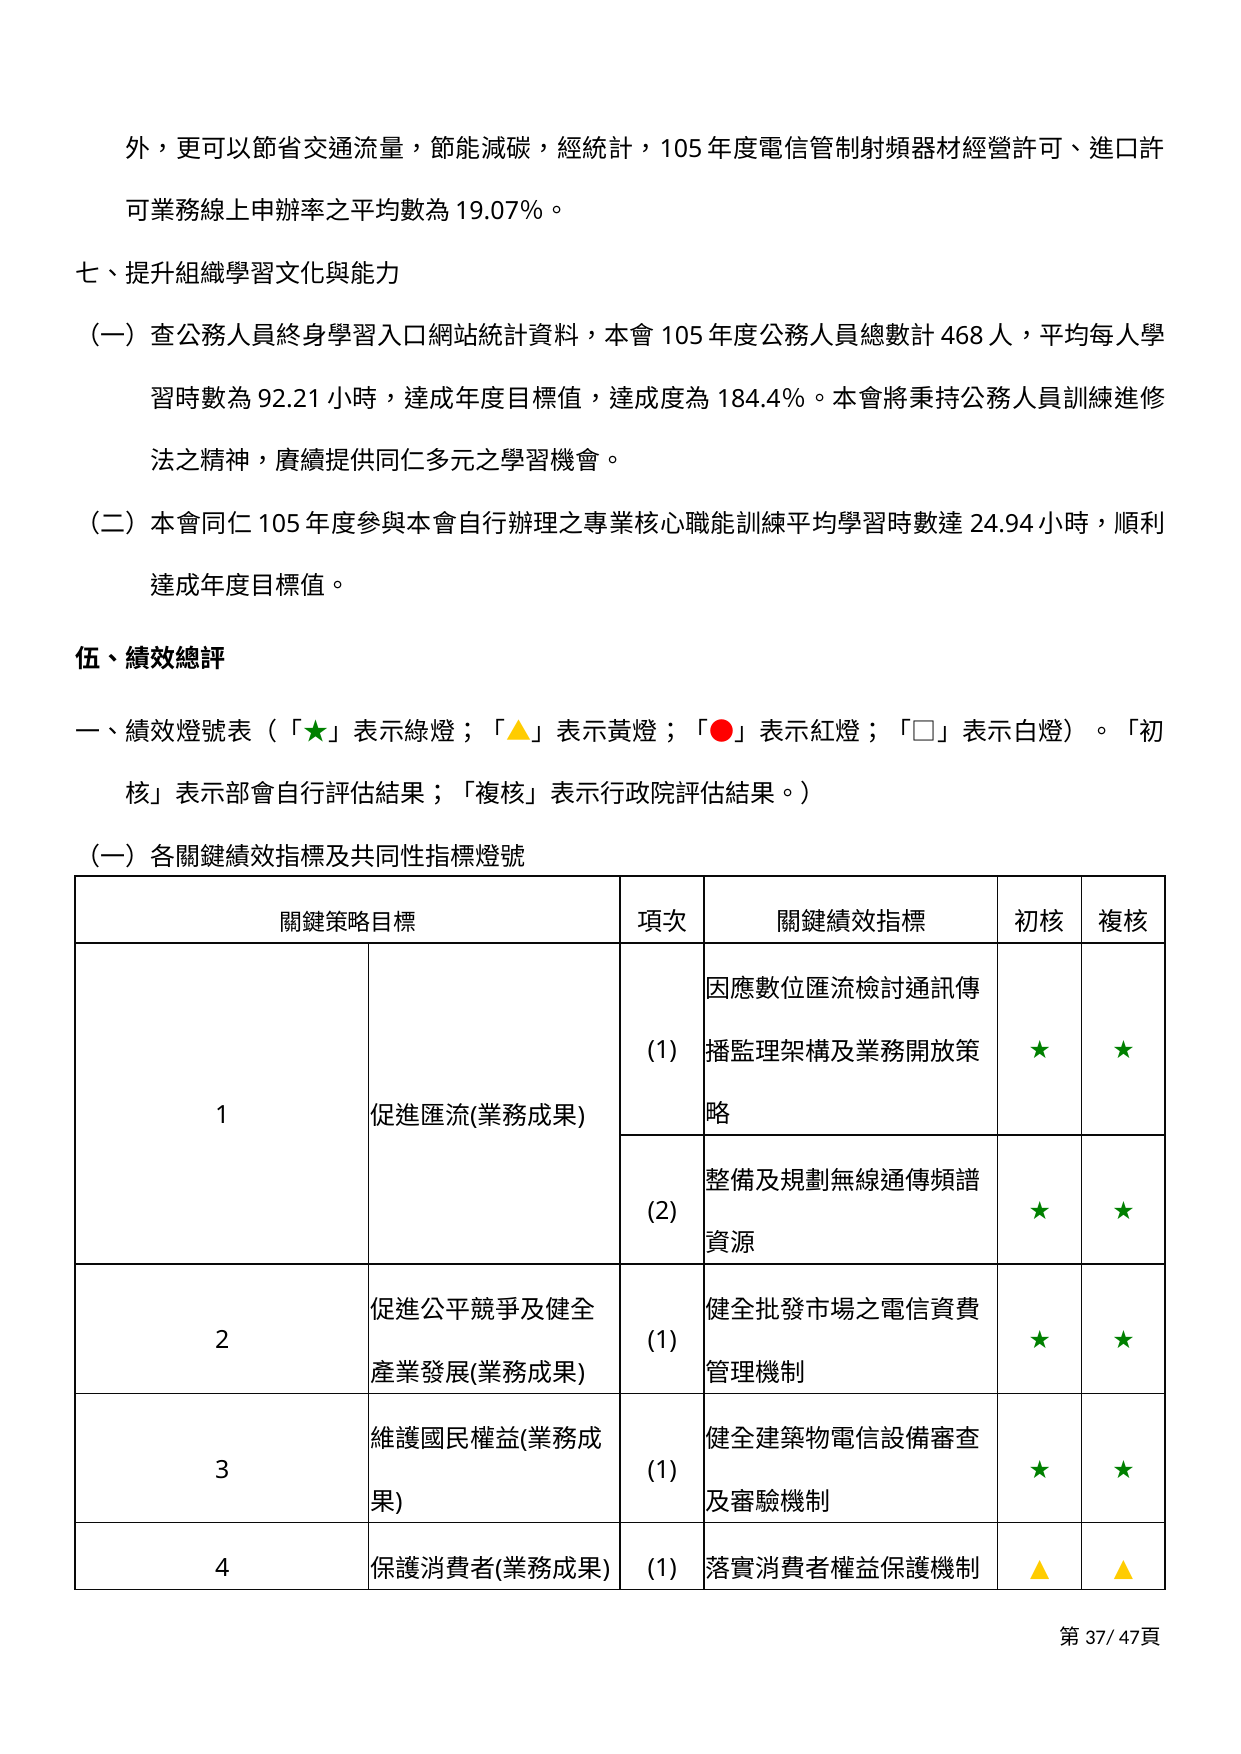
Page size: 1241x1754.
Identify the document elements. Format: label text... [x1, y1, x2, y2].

title 伍、績效總評 [75, 615, 1165, 677]
table_cell (2) [621, 1136, 703, 1263]
table_cell (1) [621, 1265, 703, 1392]
table_cell 健全批發市場之電信資費管理機制 [705, 1265, 997, 1392]
table_cell ★ [1082, 1394, 1164, 1522]
table_cell 4 [76, 1523, 368, 1588]
table_header 初核 [998, 877, 1081, 942]
table_header 複核 [1082, 877, 1164, 942]
table_cell ★ [998, 944, 1081, 1134]
text （二）本會同仁105年度參與本會自行辦理之專業核心職能訓練平均學習時數達24.94小時，順利達成年度目標值。 [75, 479, 1165, 604]
table_cell ★ [998, 1394, 1081, 1522]
table_cell 2 [76, 1265, 368, 1392]
table_cell 因應數位匯流檢討通訊傳播監理架構及業務開放策略 [705, 944, 997, 1134]
table_cell ▲ [998, 1523, 1081, 1588]
text （一）各關鍵績效指標及共同性指標燈號 [75, 813, 1165, 875]
table_cell ★ [998, 1136, 1081, 1263]
table_cell (1) [621, 944, 703, 1134]
table_cell 1 [76, 944, 368, 1263]
table_cell 落實消費者權益保護機制 [705, 1523, 997, 1588]
table_cell ★ [1082, 1265, 1164, 1392]
table_cell 促進匯流(業務成果) [369, 944, 619, 1263]
table_cell 整備及規劃無線通傳頻譜資源 [705, 1136, 997, 1263]
text 七、提升組織學習文化與能力 [75, 229, 1165, 292]
table_cell 促進公平競爭及健全產業發展(業務成果) [369, 1265, 619, 1392]
table_cell 3 [76, 1394, 368, 1522]
table_header 關鍵策略目標 [76, 877, 619, 942]
table_header 項次 [621, 877, 703, 942]
table_cell ★ [1082, 1136, 1164, 1263]
table_cell (1) [621, 1523, 703, 1588]
table_cell (1) [621, 1394, 703, 1522]
table_cell ▲ [1082, 1523, 1164, 1588]
table_cell 保護消費者(業務成果) [369, 1523, 619, 1588]
text 外，更可以節省交通流量，節能減碳，經統計，105年度電信管制射頻器材經營許可、進口許可業務線上申辦率之平均數為19.07％。 [125, 104, 1165, 229]
text （一）查公務人員終身學習入口網站統計資料，本會105年度公務人員總數計468人，平均每人學習時數為92.21小時，達成年度目標值，達成度為184.4％。本會將秉持公務人員訓練進修法之精神，賡續提供同仁多元之學習機會。 [75, 292, 1165, 479]
text 一、績效燈號表（「★」表示綠燈；「▲」表示黃燈；「●」表示紅燈；「□」表示白燈）。「初核」表示部會自行評估結果；「複核」表示行政院評估結果。） [75, 688, 1165, 813]
table_cell ★ [1082, 944, 1164, 1134]
table_cell 維護國民權益(業務成果) [369, 1394, 619, 1522]
table_cell 健全建築物電信設備審查及審驗機制 [705, 1394, 997, 1522]
table_cell ★ [998, 1265, 1081, 1392]
table_header 關鍵績效指標 [705, 877, 997, 942]
